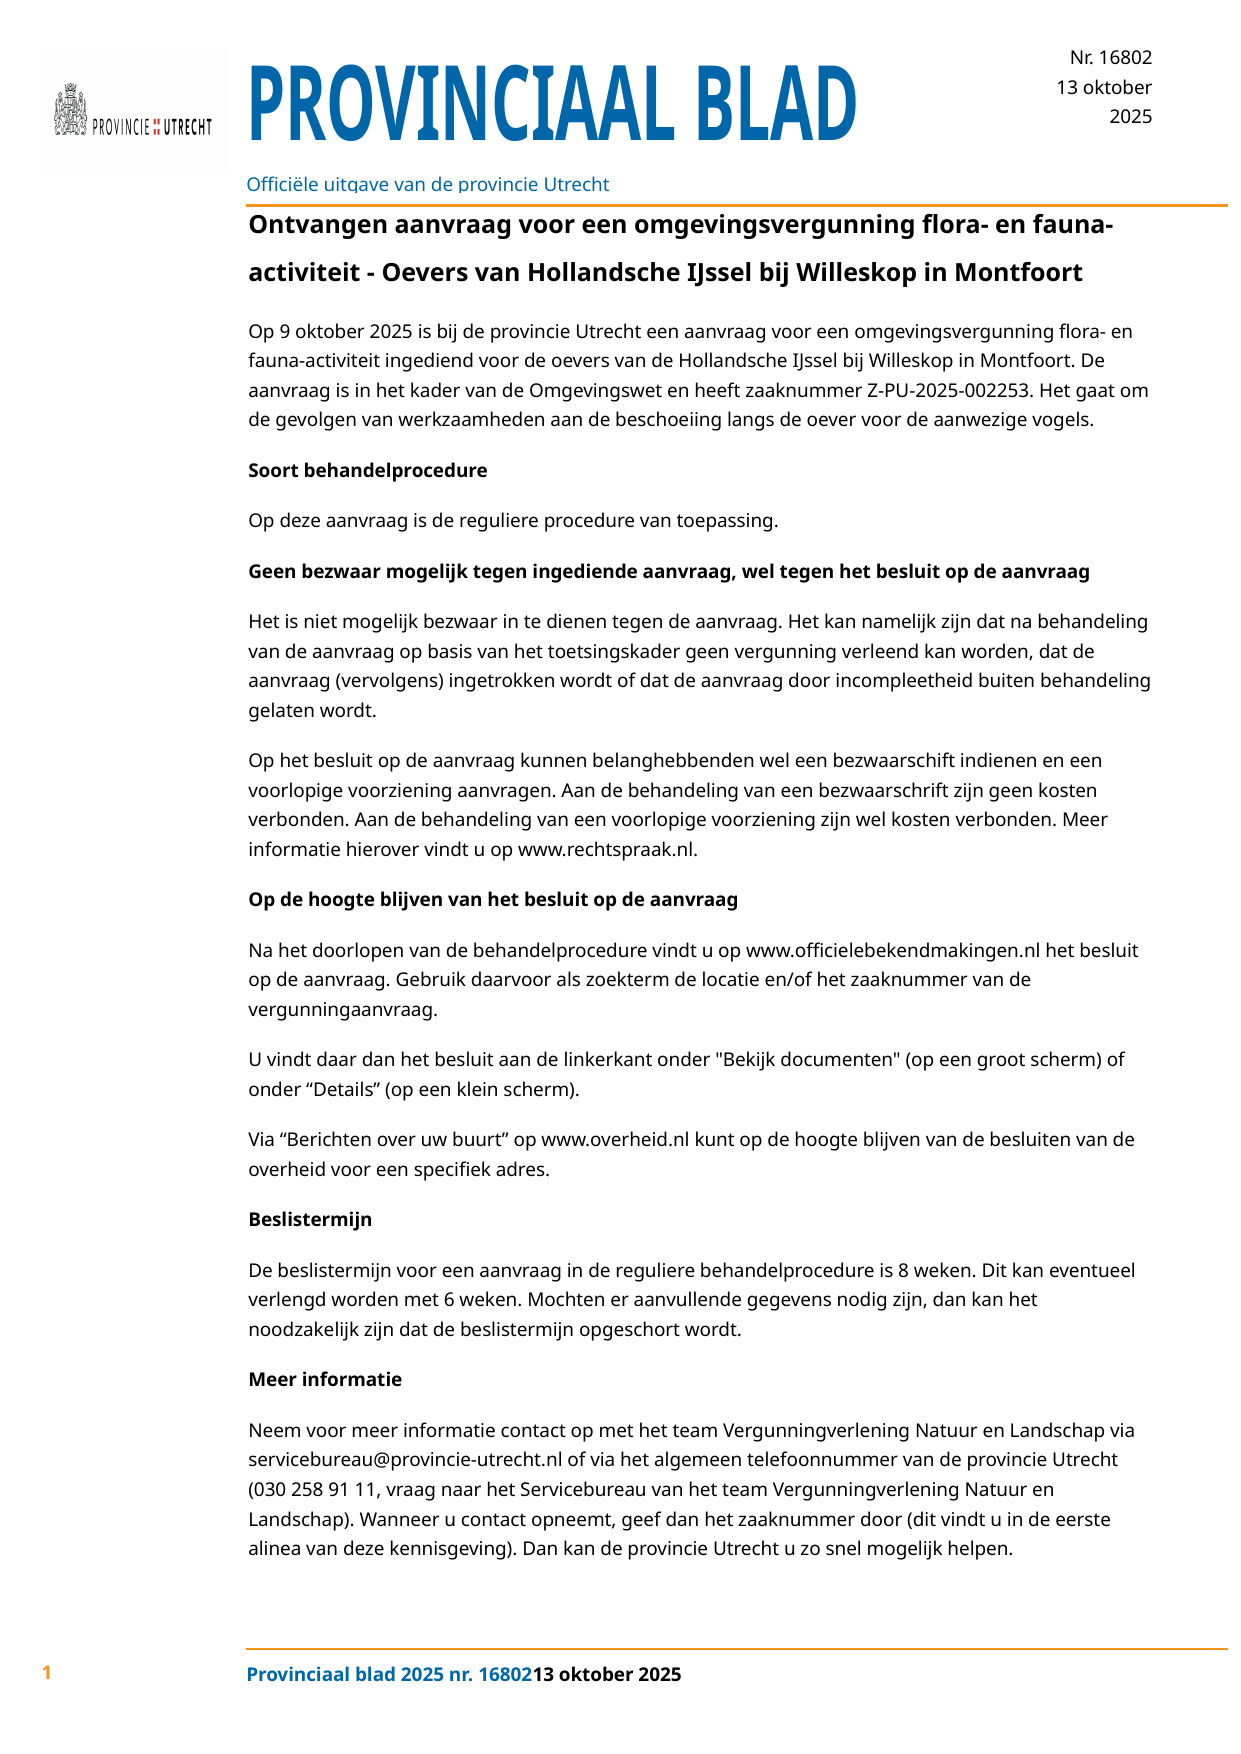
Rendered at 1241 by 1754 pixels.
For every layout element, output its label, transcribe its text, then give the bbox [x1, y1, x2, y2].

picture [41, 47, 231, 172]
text Het is niet mogelijk bezwaar in te dienen tegen de aanvraag. Het kan namelijk zijn dat na behandeling van de aanvraag op basis van het toetsingskader geen vergunning verleend kan worden, dat de aanvraag (vervolgens) ingetrokken wordt of dat de aanvraag door incompleetheid buiten behandeling gelaten wordt. [248, 608, 1152, 723]
text Meer informatie [248, 1367, 1152, 1392]
text Neem voor meer informatie contact op met het team Vergunningverlening Natuur en Landschap via servicebureau@provincie-utrecht.nl of via het algemeen telefoonnummer van de provincie Utrecht (030 258 91 11, vraag naar het Servicebureau van het team Vergunningverlening Natuur en Landschap). Wanneer u contact opneemt, geef dan het zaaknummer door (dit vindt u in de eerste alinea van deze kennisgeving). Dan kan de provincie Utrecht u zo snel mogelijk helpen. [248, 1417, 1152, 1561]
text Na het doorlopen van de behandelprocedure vindt u op www.officielebekendmakingen.nl het besluit op de aanvraag. Gebruik daarvoor als zoekterm de locatie en/of het zaaknummer van de vergunningaanvraag. [248, 937, 1152, 1022]
text Op deze aanvraag is de reguliere procedure van toepassing. [248, 507, 1152, 533]
text Op 9 oktober 2025 is bij de provincie Utrecht een aanvraag voor een omgevingsvergunning flora- en fauna-activiteit ingediend voor de oevers van de Hollandsche IJssel bij Willeskop in Montfoort. De aanvraag is in het kader van de Omgevingswet en heeft zaaknummer Z-PU-2025-002253. Het gaat om de gevolgen van werkzaamheden aan de beschoeiing langs de oever voor de aanwezige vogels. [248, 318, 1152, 432]
text Op het besluit op de aanvraag kunnen belanghebbenden wel een bezwaarschift indienen en een voorlopige voorziening aanvragen. Aan de behandeling van een bezwaarschrift zijn geen kosten verbonden. Aan de behandeling van een voorlopige voorziening zijn wel kosten verbonden. Meer informatie hierover vindt u op www.rechtspraak.nl. [248, 747, 1152, 862]
text Ontvangen aanvraag voor een omgevingsvergunning flora- en fauna-activiteit - Oevers van Hollandsche IJssel bij Willeskop in Montfoort [248, 207, 1152, 288]
text Soort behandelprocedure [248, 457, 1152, 483]
text Beslistermijn [248, 1207, 1152, 1232]
text De beslistermijn voor een aanvraag in de reguliere behandelprocedure is 8 weken. Dit kan eventueel verlengd worden met 6 weken. Mochten er aanvullende gegevens nodig zijn, dan kan het noodzakelijk zijn dat de beslistermijn opgeschort wordt. [248, 1257, 1152, 1342]
text Geen bezwaar mogelijk tegen ingediende aanvraag, wel tegen het besluit op de aanvraag [248, 558, 1152, 584]
text Op de hoogte blijven van het besluit op de aanvraag [248, 887, 1152, 912]
text U vindt daar dan het besluit aan de linkerkant onder "Bekijk documenten" (op een groot scherm) of onder “Details” (op een klein scherm). [248, 1047, 1152, 1102]
text Via “Berichten over uw buurt” op www.overheid.nl kunt op de hoogte blijven van de besluiten van de overheid voor een specifiek adres. [248, 1127, 1152, 1182]
